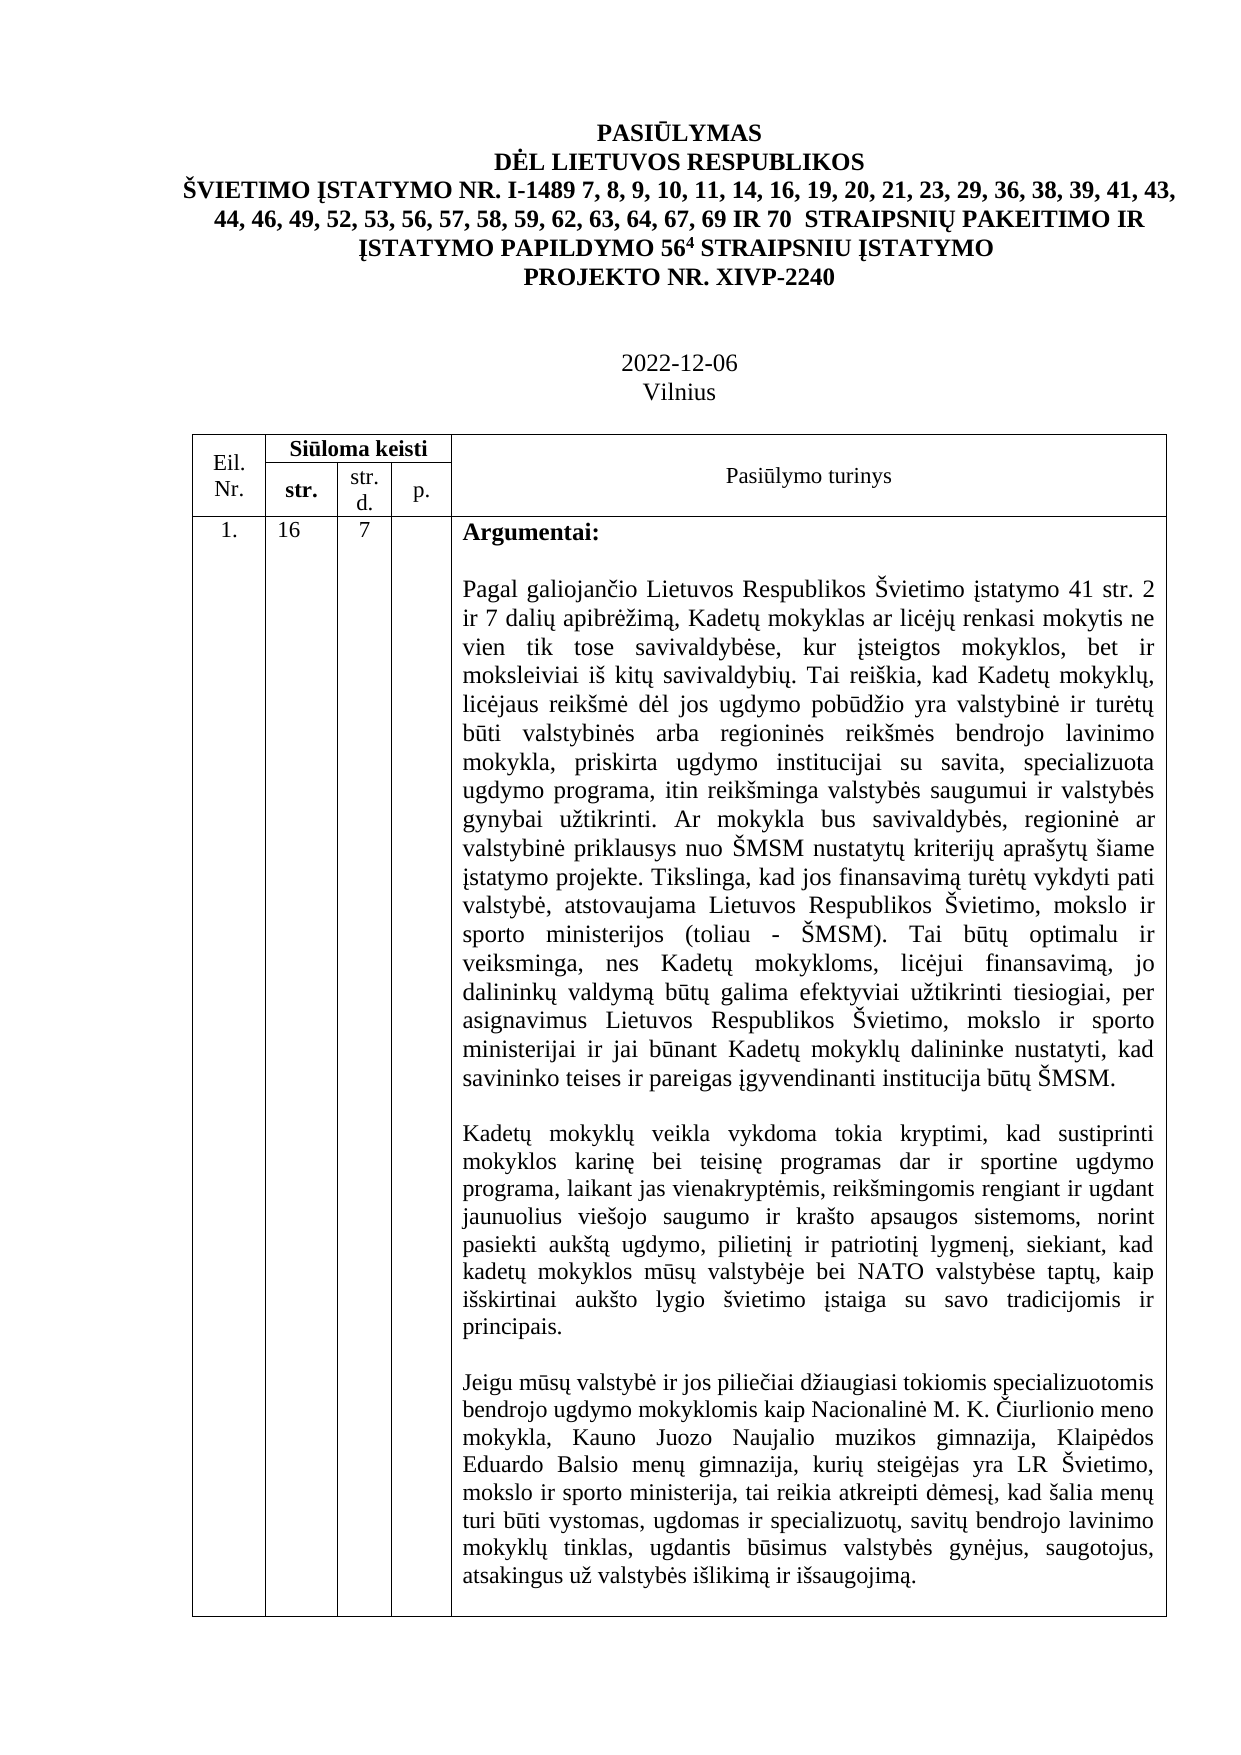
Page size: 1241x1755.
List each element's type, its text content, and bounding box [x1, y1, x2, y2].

table_header Siūloma keisti [266, 435, 451, 462]
text 2022-12-06 [177, 348, 1181, 377]
table_cell 16 [266, 517, 337, 1616]
text Vilnius [177, 377, 1181, 406]
text PASIŪLYMAS [177, 118, 1181, 147]
table_cell 7 [338, 517, 391, 1616]
text PROJEKTO NR. XIVP-2240 [177, 262, 1181, 291]
table_cell str. [266, 463, 337, 516]
table_header Eil. Nr. [193, 435, 265, 516]
table_cell p. [392, 463, 451, 516]
table_cell 1. [193, 517, 265, 1616]
table_cell [392, 517, 451, 1616]
table_cell str. d. [338, 463, 391, 516]
text DĖL LIETUVOS RESPUBLIKOS [177, 147, 1181, 176]
table_cell Argumentai: Pagal galiojančio Lietuvos Respublikos Švietimo įstatymo 41 str. 2 ir 7 dalių apibrėžimą, Kadetų mokyklas ar licėjų renkasi mokytis ne vien tik tose savivaldybėse, kur įsteigtos mokyklos, bet ir moksleiviai iš kitų savivaldybių. Tai reiškia, kad Kadetų mokyklų, licėjaus reikšmė dėl jos ugdymo pobūdžio yra valstybinė ir turėtų būti valstybinės arba regioninės reikšmės bendrojo lavinimo mokykla, priskirta ugdymo institucijai su savita, specializuota ugdymo programa, itin reikšminga valstybės saugumui ir valstybės gynybai užtikrinti. Ar mokykla bus savivaldybės, regioninė ar valstybinė priklausys nuo ŠMSM nustatytų kriterijų aprašytų šiame įstatymo projekte. Tikslinga, kad jos finansavimą turėtų vykdyti pati valstybė, atstovaujama Lietuvos Respublikos Švietimo, mokslo ir sporto ministerijos (toliau - ŠMSM). Tai būtų optimalu ir veiksminga, nes Kadetų mokykloms, licėjui finansavimą, jo dalininkų valdymą būtų galima efektyviai užtikrinti tiesiogiai, per asignavimus Lietuvos Respublikos Švietimo, mokslo ir sporto ministerijai ir jai būnant Kadetų mokyklų dalininke nustatyti, kad savininko teises ir pareigas įgyvendinanti institucija būtų ŠMSM. Kadetų mokyklų veikla vykdoma tokia kryptimi, kad sustiprinti mokyklos karinę bei teisinę programas dar ir sportine ugdymo programa, laikant jas vienakryptėmis, reikšmingomis rengiant ir ugdant jaunuolius viešojo saugumo ir krašto apsaugos sistemoms, norint pasiekti aukštą ugdymo, pilietinį ir patriotinį lygmenį, siekiant, kad kadetų mokyklos mūsų valstybėje bei NATO valstybėse taptų, kaip išskirtinai aukšto lygio švietimo įstaiga su savo tradicijomis ir principais. Jeigu mūsų valstybė ir jos piliečiai džiaugiasi tokiomis specializuotomis bendrojo ugdymo mokyklomis kaip Nacionalinė M. K. Čiurlionio meno mokykla, Kauno Juozo Naujalio muzikos gimnazija, Klaipėdos Eduardo Balsio menų gimnazija, kurių steigėjas yra LR Švietimo, mokslo ir sporto ministerija, tai reikia atkreipti dėmesį, kad šalia menų turi būti vystomas, ugdomas ir specializuotų, savitų bendrojo lavinimo mokyklų tinklas, ugdantis būsimus valstybės gynėjus, saugotojus, atsakingus už valstybės išlikimą ir išsaugojimą. [452, 517, 1166, 1616]
table_header Pasiūlymo turinys [452, 435, 1166, 516]
text ŠVIETIMO ĮSTATYMO NR. I-1489 7, 8, 9, 10, 11, 14, 16, 19, 20, 21, 23, 29, 36, 38, 39, 41, 43, 44, 46, 49, 52, 53, 56, 57, 58, 59, 62, 63, 64, 67, 69 IR 70 STRAIPSNIŲ PAKEITIMO IR ĮSTATYMO PAPILDYMO 564 STRAIPSNIU ĮSTATYMO [177, 176, 1181, 262]
